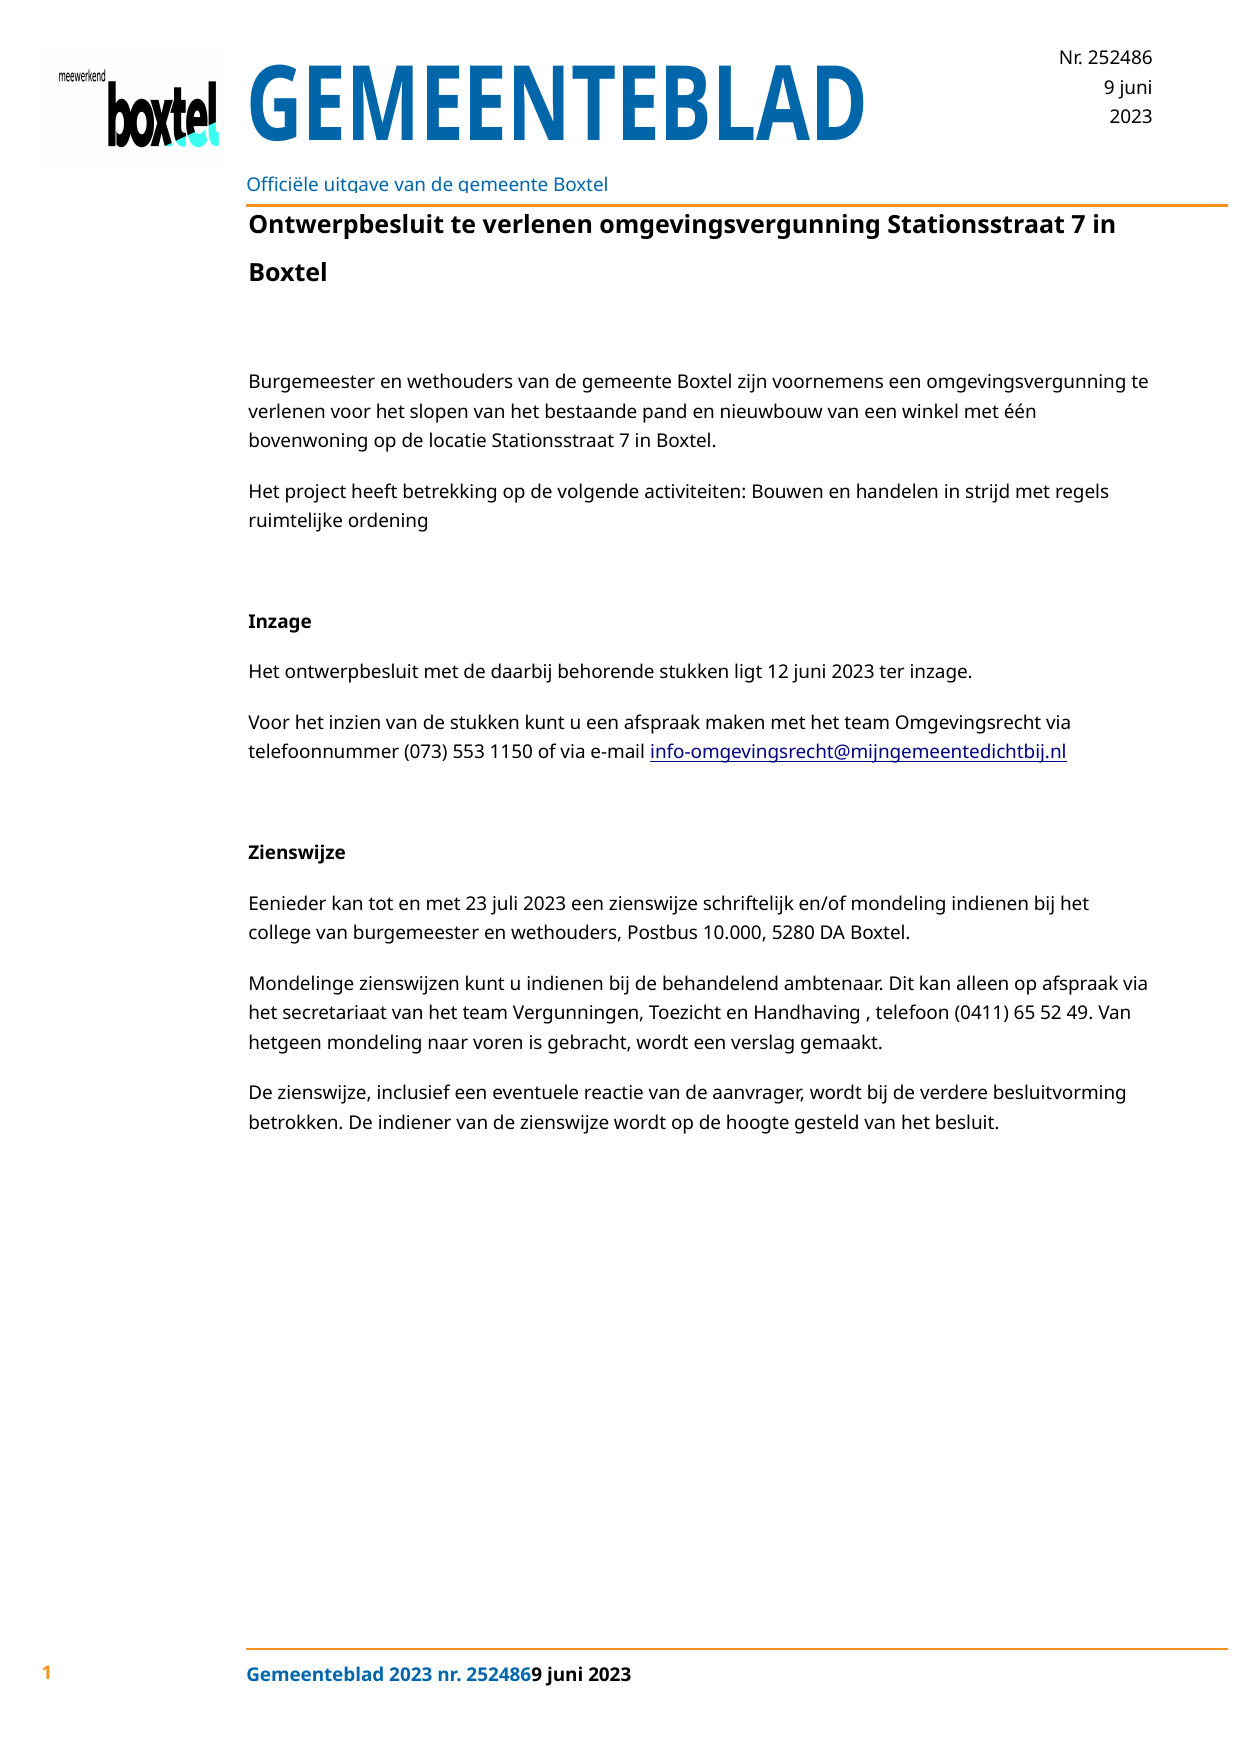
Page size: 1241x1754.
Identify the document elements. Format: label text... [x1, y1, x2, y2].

text Zienswijze [248, 839, 1152, 865]
text Eenieder kan tot en met 23 juli 2023 een zienswijze schriftelijk en/of mondeling indienen bij het college van burgemeester en wethouders, Postbus 10.000, 5280 DA Boxtel. [248, 890, 1152, 945]
text Voor het inzien van de stukken kunt u een afspraak maken met het team Omgevingsrecht via telefoonnummer (073) 553 1150 of via e-mail info-omgevingsrecht@mijngemeentedichtbij.nl [248, 709, 1152, 764]
text Burgemeester en wethouders van de gemeente Boxtel zijn voornemens een omgevingsvergunning te verlenen voor het slopen van het bestaande pand en nieuwbouw van een winkel met één bovenwoning op de locatie Stationsstraat 7 in Boxtel. [248, 368, 1152, 453]
text Inzage [248, 608, 1152, 634]
text Mondelinge zienswijzen kunt u indienen bij de behandelend ambtenaar. Dit kan alleen op afspraak via het secretariaat van het team Vergunningen, Toezicht en Handhaving , telefoon (0411) 65 52 49. Van hetgeen mondeling naar voren is gebracht, wordt een verslag gemaakt. [248, 970, 1152, 1055]
text Het ontwerpbesluit met de daarbij behorende stukken ligt 12 juni 2023 ter inzage. [248, 659, 1152, 684]
text Het project heeft betrekking op de volgende activiteiten: Bouwen en handelen in strijd met regels ruimtelijke ordening [248, 478, 1152, 533]
text De zienswijze, inclusief een eventuele reactie van de aanvrager, wordt bij de verdere besluitvorming betrokken. De indiener van de zienswijze wordt op de hoogte gesteld van het besluit. [248, 1079, 1152, 1135]
text Ontwerpbesluit te verlenen omgevingsvergunning Stationsstraat 7 in Boxtel [248, 207, 1152, 288]
picture [41, 47, 231, 172]
